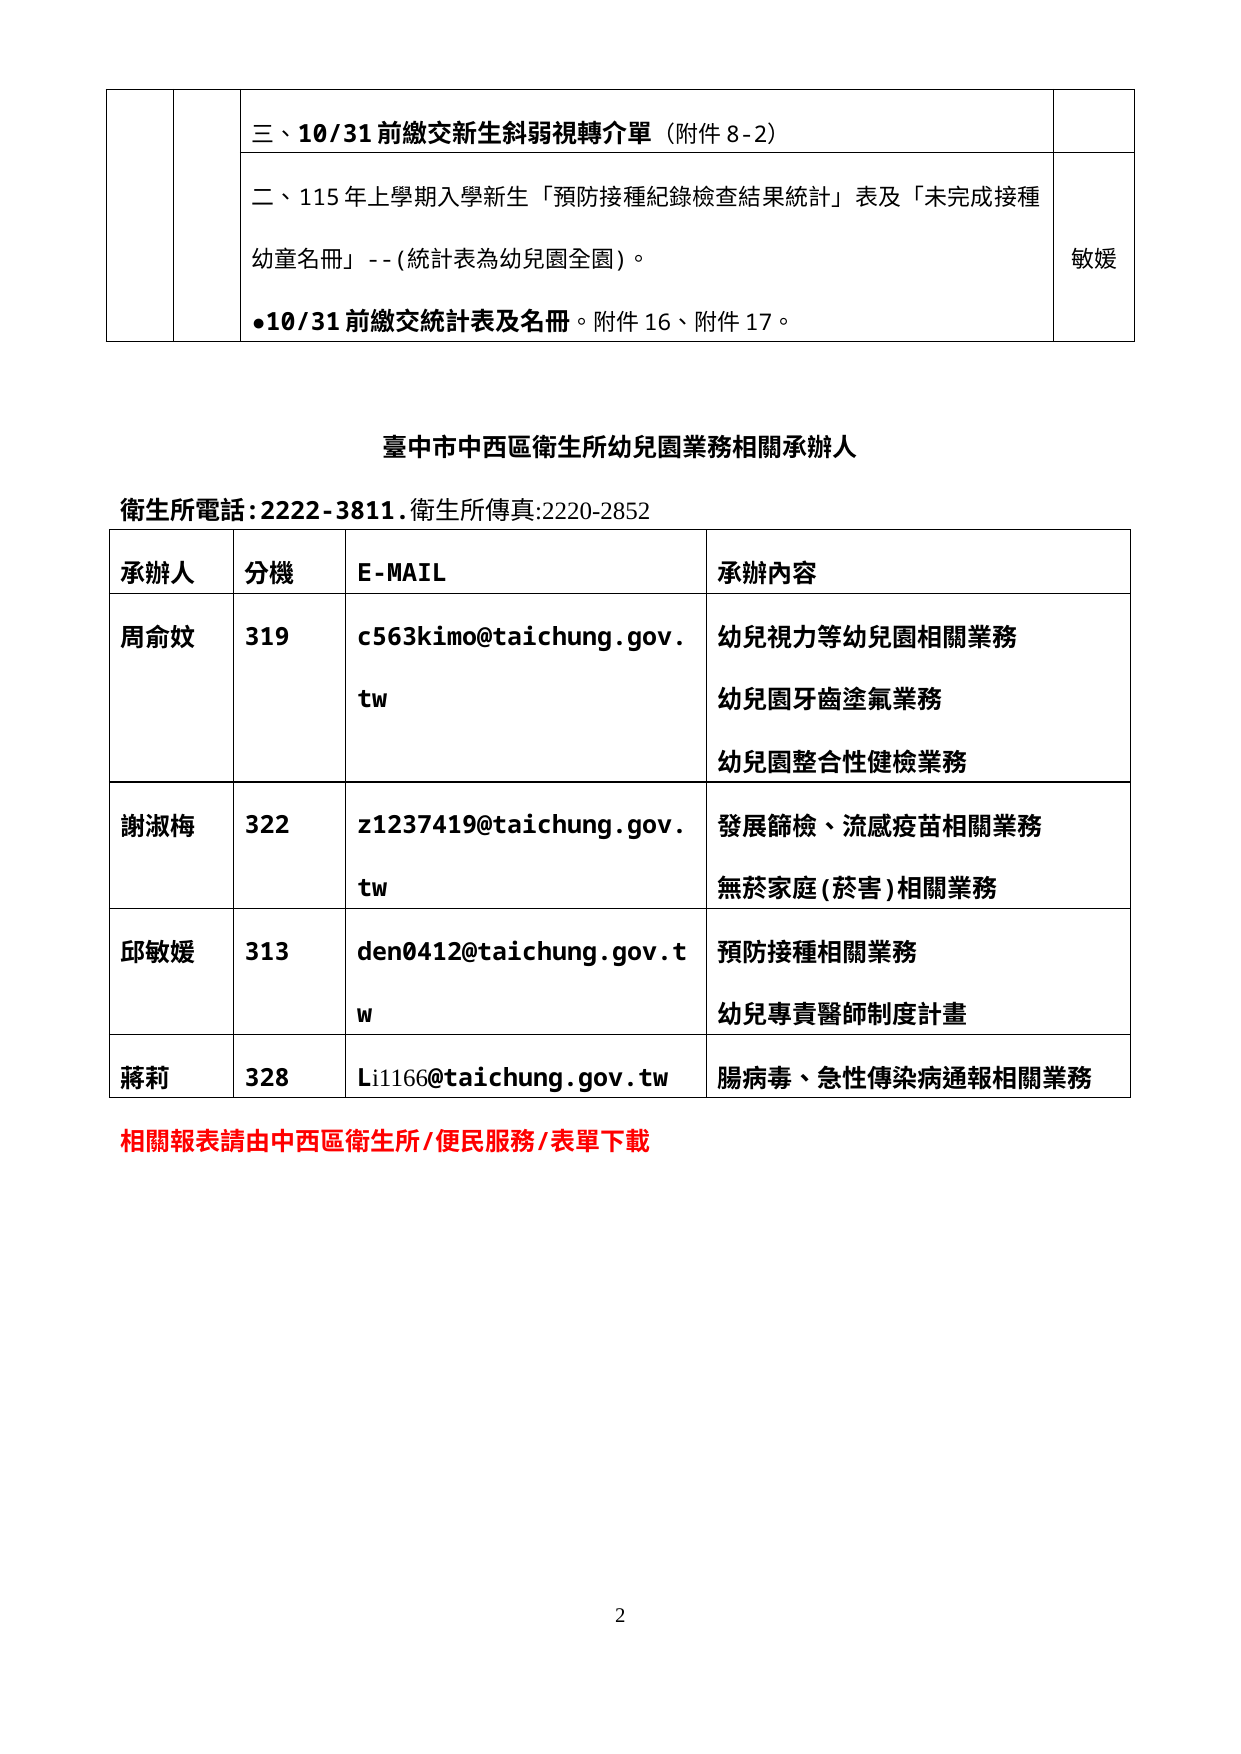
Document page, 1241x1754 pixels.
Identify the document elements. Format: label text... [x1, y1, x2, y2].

text 臺中市中西區衛生所幼兒園業務相關承辦人 [75, 404, 1165, 467]
text 相關報表請由中西區衛生所/便民服務/表單下載 [75, 1098, 1165, 1161]
text 衛生所電話:2222-3811.衛生所傳真:2220-2852 [75, 467, 1165, 529]
table_cell [1054, 90, 1134, 152]
table_cell 腸病毒、急性傳染病通報相關業務 [707, 1035, 1130, 1097]
table_cell 周俞妏 [110, 594, 233, 781]
table_cell 敏媛 [1054, 153, 1134, 341]
table_cell 邱敏媛 [110, 909, 233, 1033]
table_header 承辦人 [110, 530, 233, 593]
table_cell [174, 90, 240, 341]
table_cell 發展篩檢、流感疫苗相關業務 無菸家庭(菸害)相關業務 [707, 783, 1130, 907]
table_header 分機 [234, 530, 345, 593]
table_cell 預防接種相關業務 幼兒專責醫師制度計畫 [707, 909, 1130, 1033]
table_cell 三、10/31前繳交新生斜弱視轉介單（附件8-2） [241, 90, 1053, 152]
table_cell c563kimo@taichung.gov.tw [346, 594, 706, 781]
table_cell 二、115年上學期入學新生「預防接種紀錄檢查結果統計」表及「未完成接種幼童名冊」--(統計表為幼兒園全園)。 ●10/31前繳交統計表及名冊。附件16、附件17。 [241, 153, 1053, 341]
table_cell 蔣莉 [110, 1035, 233, 1097]
table_cell [107, 90, 173, 341]
table_cell 幼兒視力等幼兒園相關業務 幼兒園牙齒塗氟業務 幼兒園整合性健檢業務 [707, 594, 1130, 781]
table_cell 313 [234, 909, 345, 1033]
table_cell 謝淑梅 [110, 783, 233, 907]
table_cell Li1166@taichung.gov.tw [346, 1035, 706, 1097]
table_cell 328 [234, 1035, 345, 1097]
table_header E-MAIL [346, 530, 706, 593]
table_cell den0412@taichung.gov.tw [346, 909, 706, 1033]
table_cell z1237419@taichung.gov.tw [346, 783, 706, 907]
table_cell 319 [234, 594, 345, 781]
table_header 承辦內容 [707, 530, 1130, 593]
table_cell 322 [234, 783, 345, 907]
